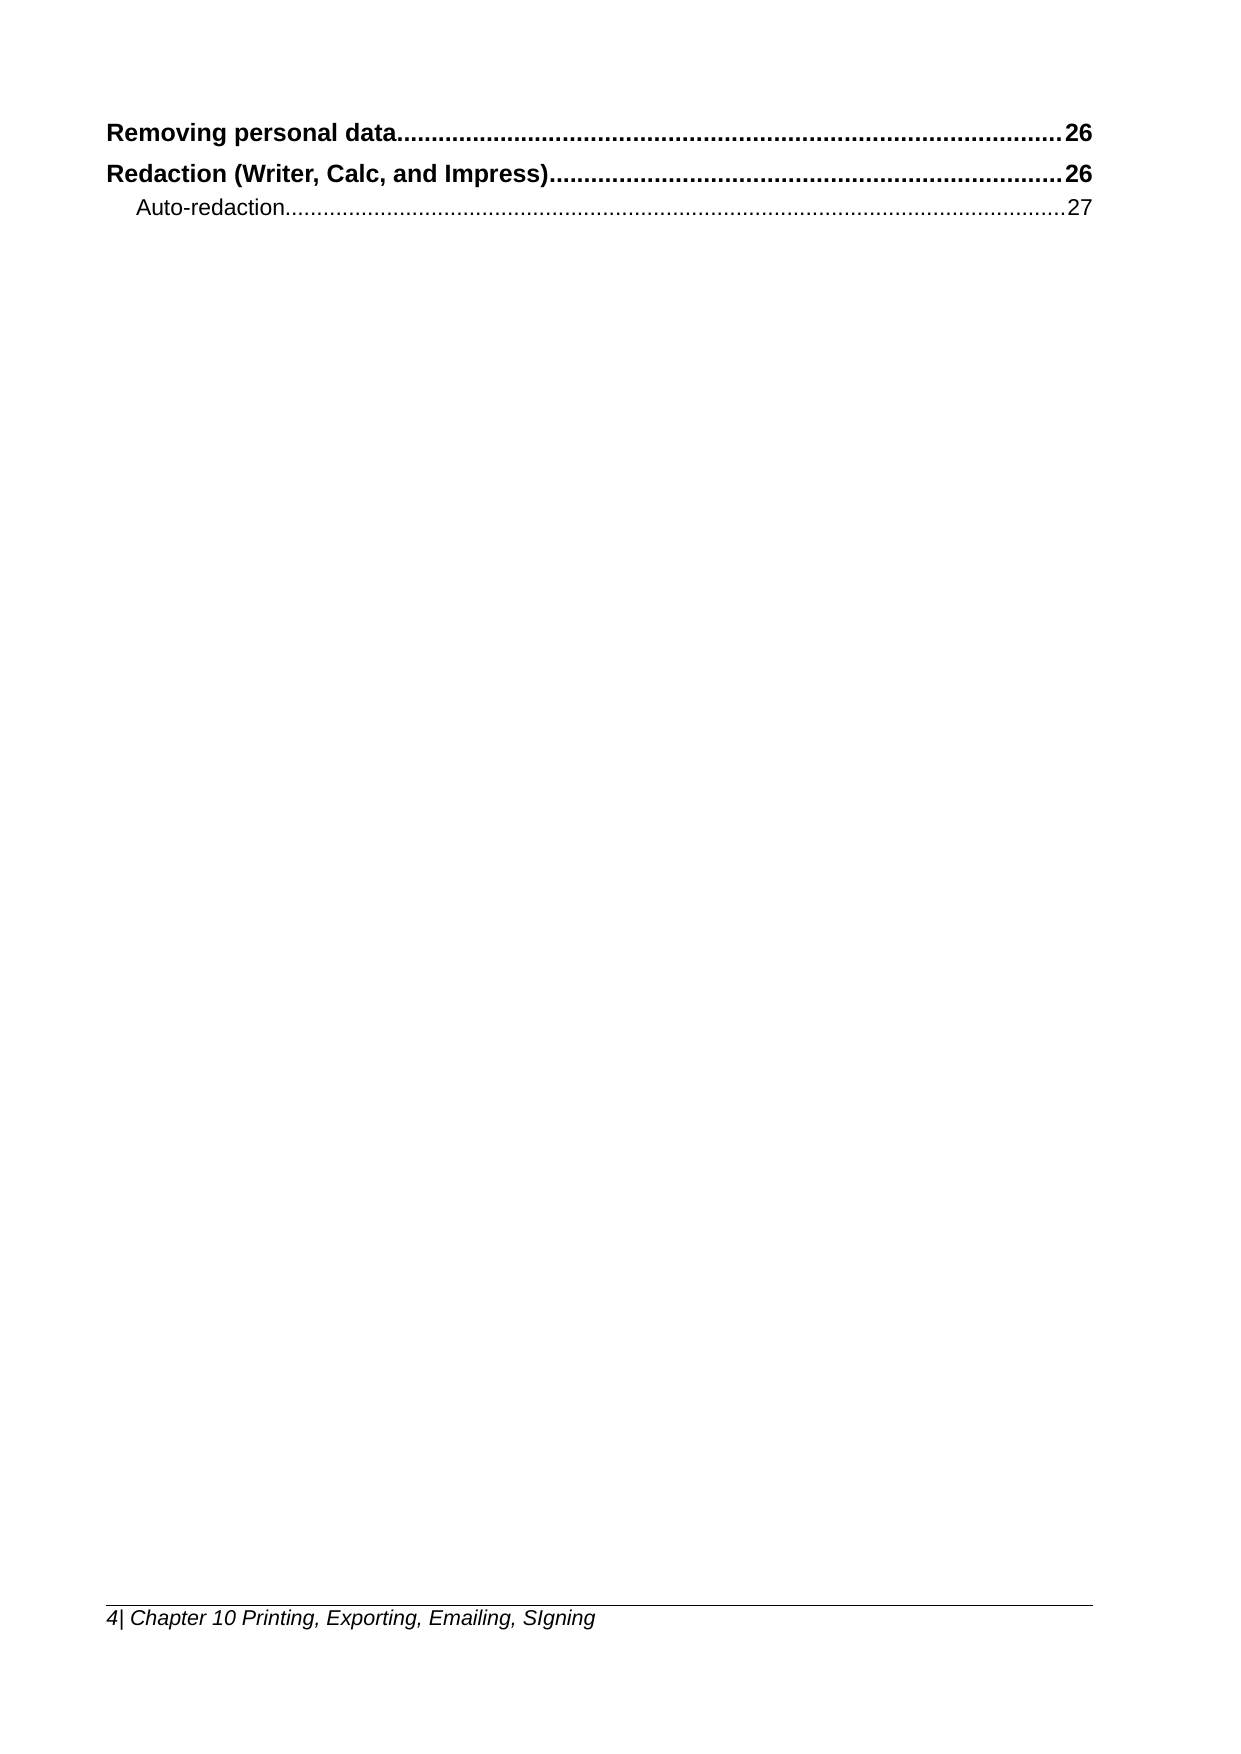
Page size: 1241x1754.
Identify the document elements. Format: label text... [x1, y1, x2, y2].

text Redaction (Writer, Calc, and Impress) 26 [106, 159, 1093, 188]
text Auto-redaction 27 [136, 194, 1093, 220]
text Removing personal data 26 [106, 118, 1093, 147]
